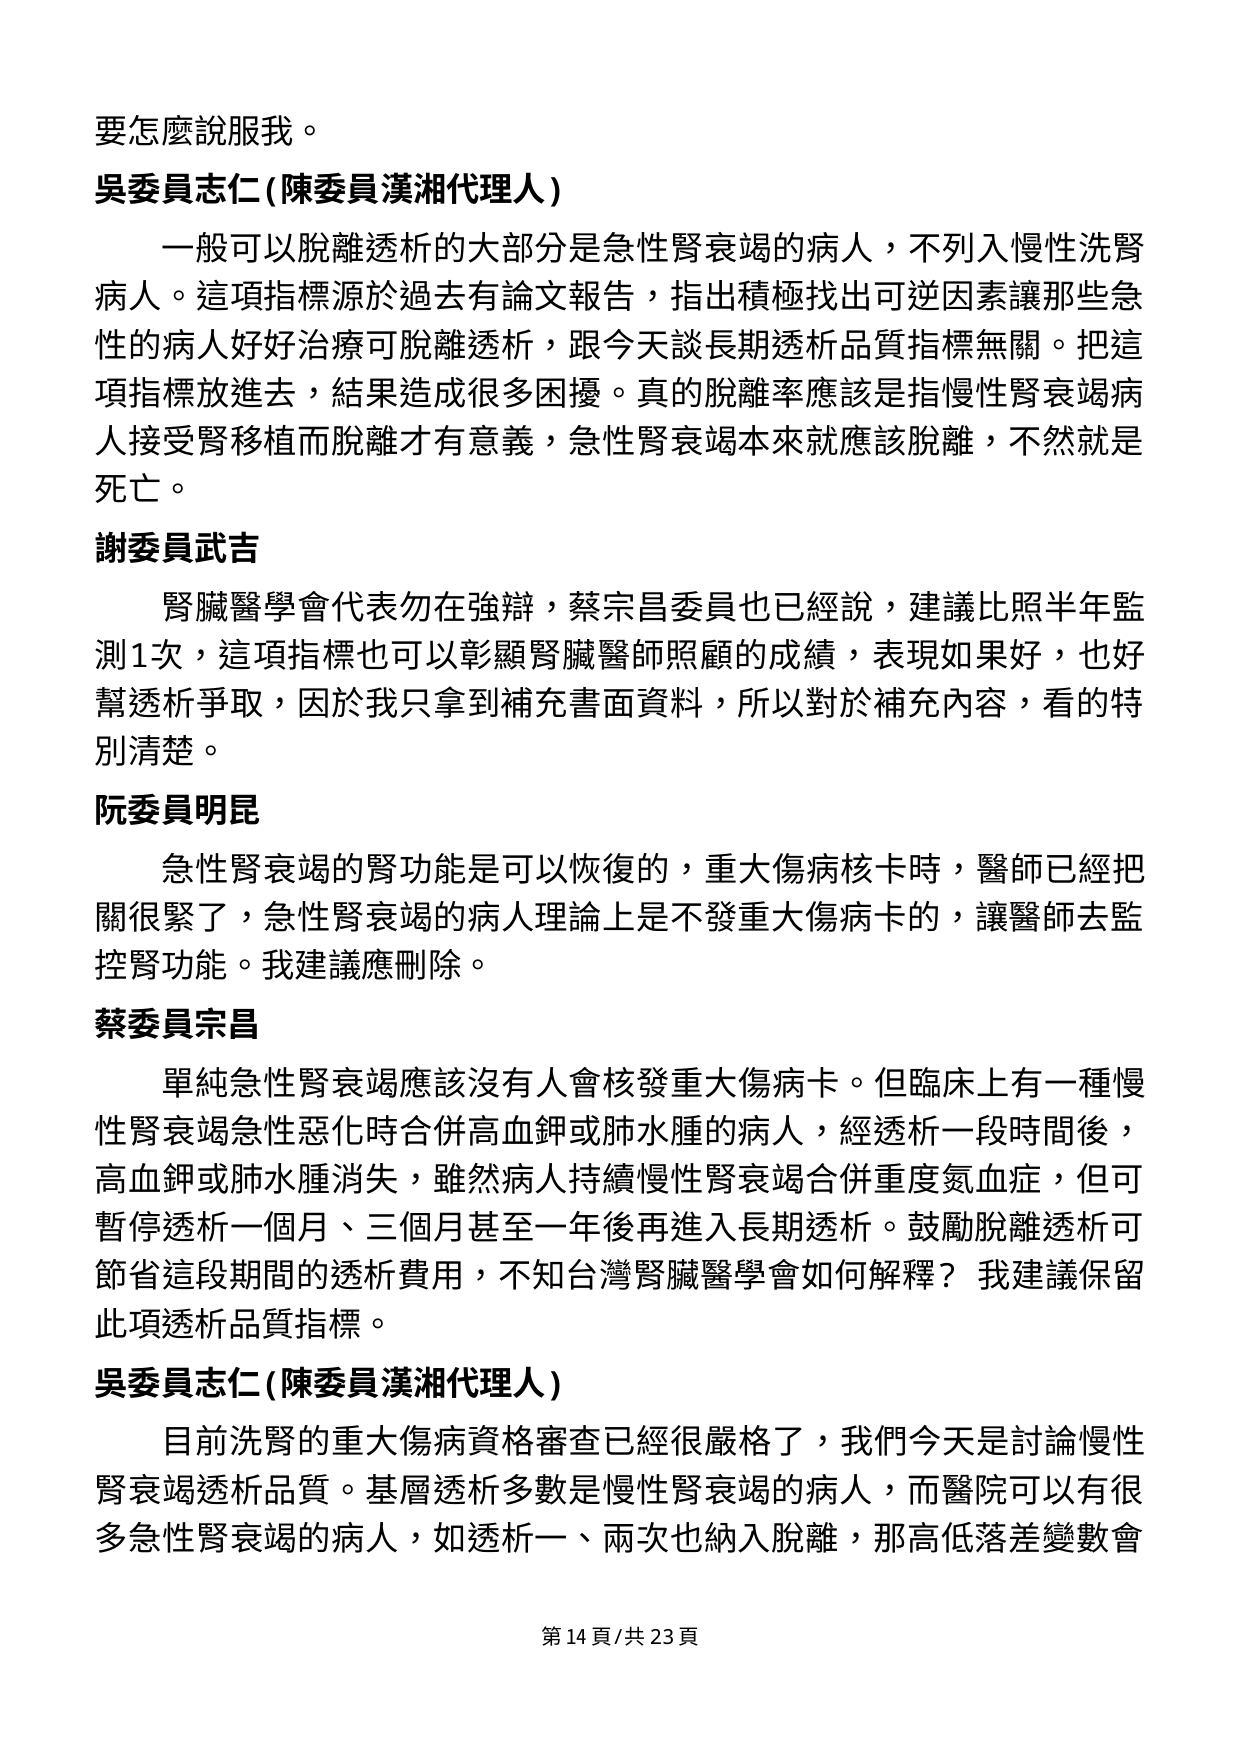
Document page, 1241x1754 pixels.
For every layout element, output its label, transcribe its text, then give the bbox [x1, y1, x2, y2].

text 蔡委員宗昌 [94, 998, 1146, 1046]
text 阮委員明昆 [94, 784, 1146, 832]
text 腎臟醫學會代表勿在強辯，蔡宗昌委員也已經說，建議比照半年監測1次，這項指標也可以彰顯腎臟醫師照顧的成績，表現如果好，也好幫透析爭取，因於我只拿到補充書面資料，所以對於補充內容，看的特別清楚。 [94, 580, 1146, 773]
text 謝委員武吉 [94, 522, 1146, 570]
text 急性腎衰竭的腎功能是可以恢復的，重大傷病核卡時，醫師已經把關很緊了，急性腎衰竭的病人理論上是不發重大傷病卡的，讓醫師去監控腎功能。我建議應刪除。 [94, 843, 1146, 987]
text 目前洗腎的重大傷病資格審查已經很嚴格了，我們今天是討論慢性腎衰竭透析品質。基層透析多數是慢性腎衰竭的病人，而醫院可以有很多急性腎衰竭的病人，如透析一、兩次也納入脫離，那高低落差變數會 [94, 1415, 1146, 1560]
text 吳委員志仁(陳委員漢湘代理人) [94, 163, 1146, 212]
text 腎臟科醫學會代表比較年輕，我來說個故事，一開始我要加入透析聯合執行委員會時，腎臟科醫學會當時的理事長楊五常與祕書長江守山，對我的加入百般刁難，很受侮辱；脫離率是我堅持的，我對脫離率的設定也是在於急性透析病患，並非慢性透析，但也不是沒有相關狀況，也有急性透析卻一直透析的，對於該項修正，我不同意；急性透析就可以都不管理嗎?!怎麼可以!!要我支持也要有論點，來龍去脈比我還不清楚，要怎麼說服我。 [94, 104, 1146, 153]
text 單純急性腎衰竭應該沒有人會核發重大傷病卡。但臨床上有一種慢性腎衰竭急性惡化時合併高血鉀或肺水腫的病人，經透析一段時間後，高血鉀或肺水腫消失，雖然病人持續慢性腎衰竭合併重度氮血症，但可暫停透析一個月、三個月甚至一年後再進入長期透析。鼓勵脫離透析可節省這段期間的透析費用，不知台灣腎臟醫學會如何解釋? 我建議保留此項透析品質指標。 [94, 1056, 1146, 1346]
text 吳委員志仁(陳委員漢湘代理人) [94, 1356, 1146, 1405]
text 一般可以脫離透析的大部分是急性腎衰竭的病人，不列入慢性洗腎病人。這項指標源於過去有論文報告，指出積極找出可逆因素讓那些急性的病人好好治療可脫離透析，跟今天談長期透析品質指標無關。把這項指標放進去，結果造成很多困擾。真的脫離率應該是指慢性腎衰竭病人接受腎移植而脫離才有意義，急性腎衰竭本來就應該脫離，不然就是死亡。 [94, 222, 1146, 511]
